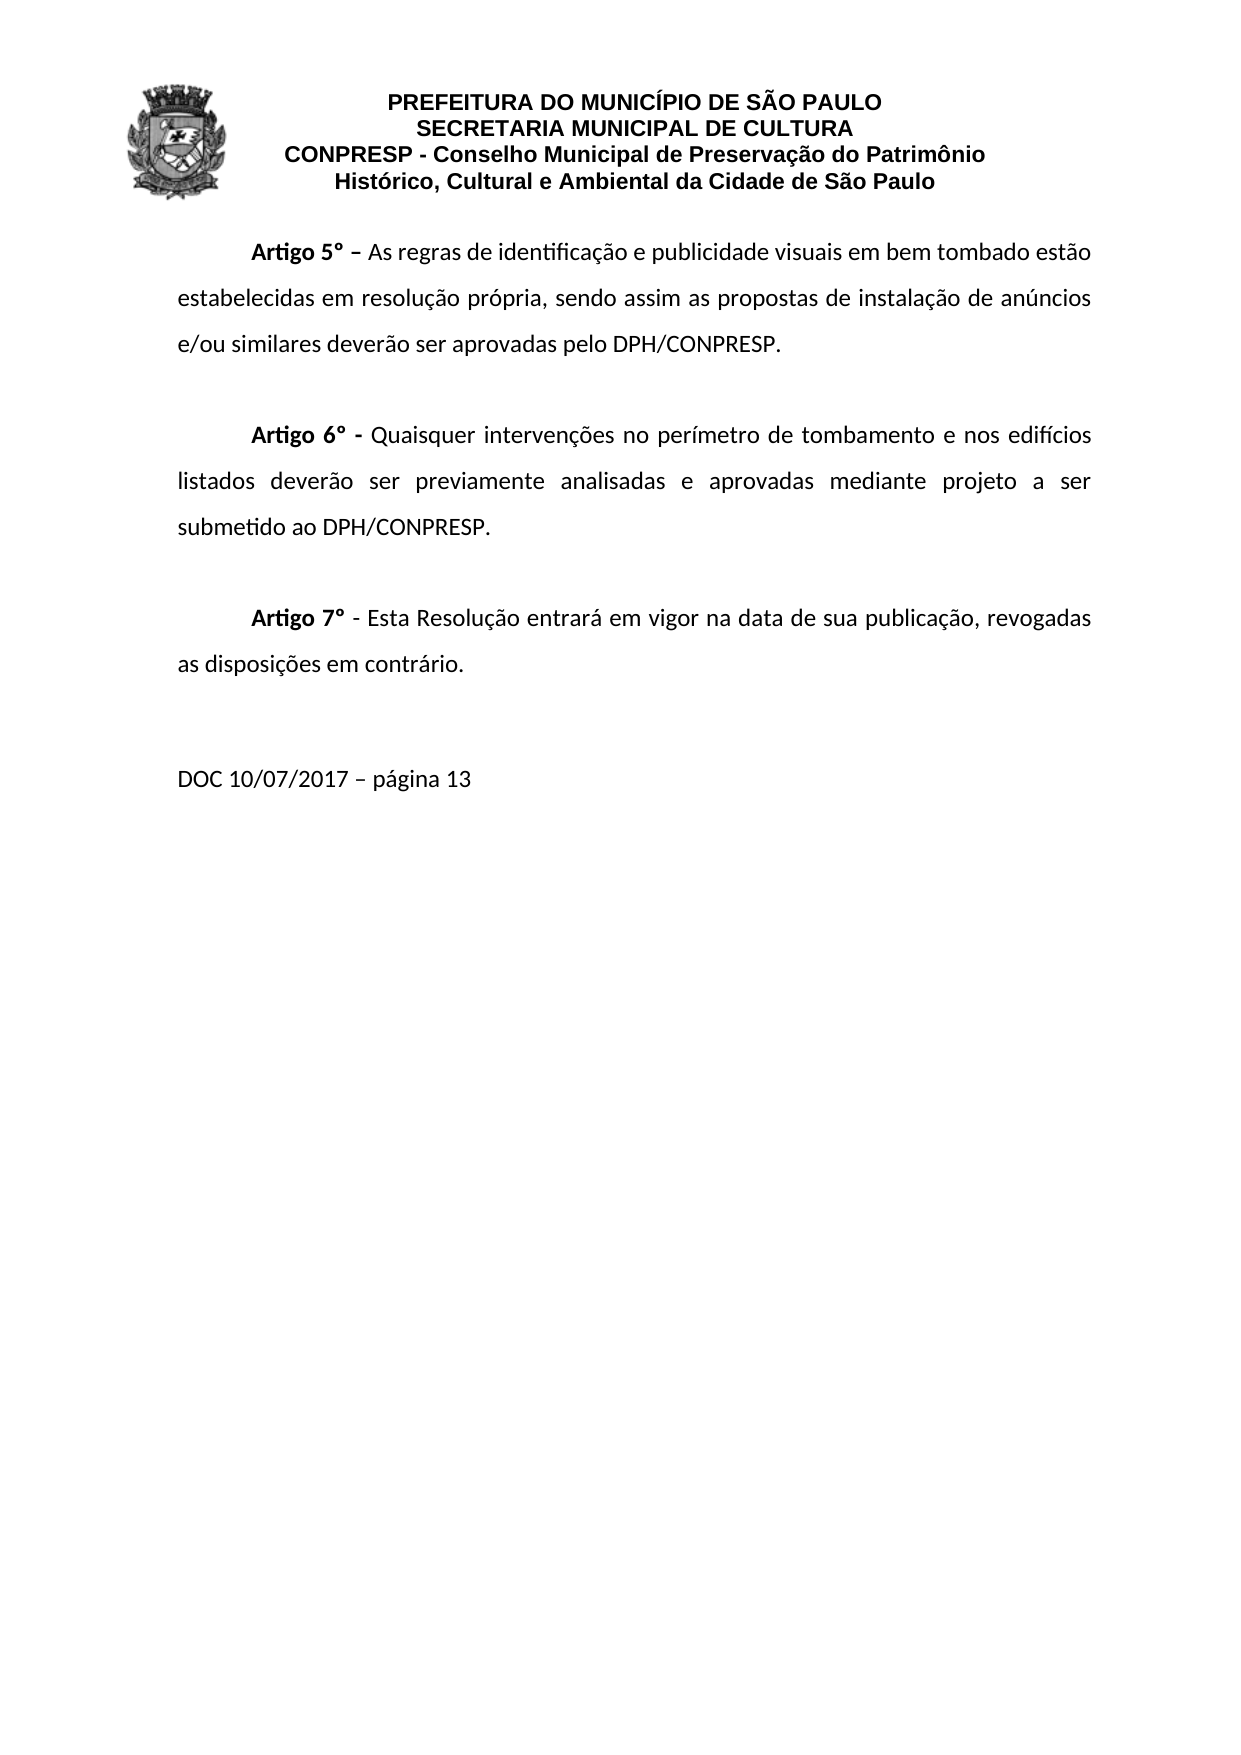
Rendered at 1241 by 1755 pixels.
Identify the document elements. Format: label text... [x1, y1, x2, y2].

text Artigo 6º - Quaisquer intervenções no perímetro de tombamento e nos edifícios listados deverão ser previamente analisadas e aprovadas mediante projeto a ser submetido ao DPH/CONPRESP. [177, 419, 1093, 541]
text Artigo 5º – As regras de identificação e publicidade visuais em bem tombado estão estabelecidas em resolução própria, sendo assim as propostas de instalação de anúncios e/ou similares deverão ser aprovadas pelo DPH/CONPRESP. [177, 236, 1093, 358]
text DOC 10/07/2017 – página 13 [177, 763, 1093, 794]
text Artigo 7º - Esta Resolução entrará em vigor na data de sua publicação, revogadas as disposições em contrário. [177, 602, 1093, 678]
